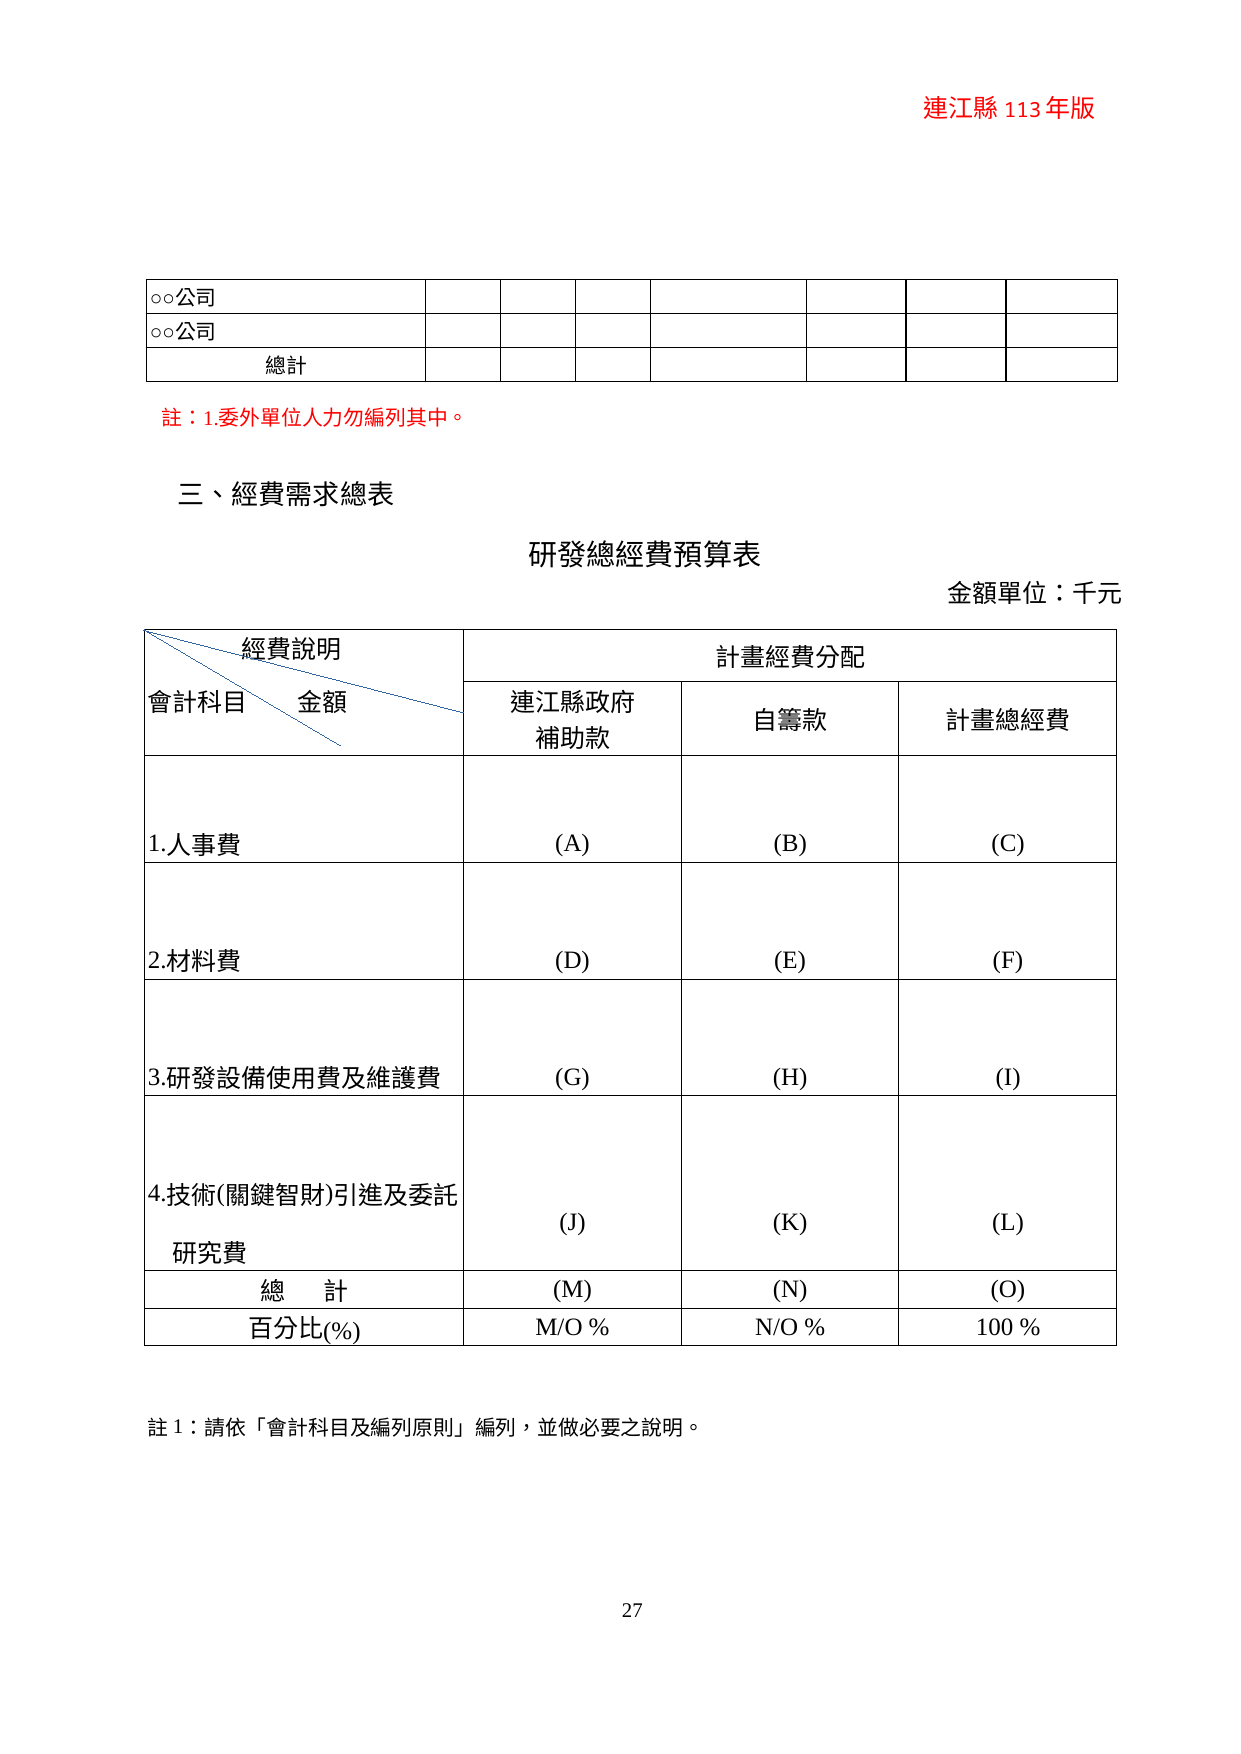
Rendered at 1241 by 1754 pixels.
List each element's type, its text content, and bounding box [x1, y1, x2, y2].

table_cell [1007, 280, 1117, 313]
text 註1：請依「會計科目及編列原則」編列，並做必要之說明。 [148, 1387, 1141, 1445]
table_cell [907, 314, 1005, 347]
table_cell [807, 314, 905, 347]
table_cell 計畫總經費 [899, 682, 1116, 755]
table_cell [426, 348, 500, 381]
table_header 計畫經費分配 [464, 630, 1116, 681]
table_cell [1007, 348, 1117, 381]
table_cell (H) [682, 980, 898, 1095]
table_cell 3.研發設備使用費及維護費 [145, 980, 463, 1095]
table_cell N/O % [682, 1309, 898, 1345]
table_cell 百分比(%) [145, 1309, 463, 1345]
table_cell 自籌款 [682, 682, 898, 755]
text 三、經費需求總表 [177, 473, 1116, 512]
table_cell [807, 280, 905, 313]
table_cell [576, 280, 650, 313]
table_cell (A) [464, 756, 681, 862]
table_cell [651, 314, 806, 347]
table_cell ○○公司 [147, 314, 425, 347]
table_cell [426, 314, 500, 347]
table_cell 總計 [147, 348, 425, 381]
table_cell 4.技術(關鍵智財)引進及委託研究費 [145, 1096, 463, 1270]
table_header 經費說明 [145, 630, 463, 681]
table_cell (N) [682, 1271, 898, 1308]
table_cell (D) [464, 863, 681, 979]
table_cell [1007, 314, 1117, 347]
table_cell ○○公司 [147, 280, 425, 313]
table_cell [426, 280, 500, 313]
table_cell [501, 348, 575, 381]
table_cell [501, 280, 575, 313]
table_cell [576, 314, 650, 347]
table_cell 會計科目 金額 [145, 681, 463, 755]
table_cell [651, 348, 806, 381]
table_cell (L) [899, 1096, 1116, 1270]
table_cell [807, 348, 905, 381]
table_cell 1.人事費 [145, 756, 463, 862]
table_cell [501, 314, 575, 347]
table_cell 2.材料費 [145, 863, 463, 979]
table_cell 總 計 [145, 1271, 463, 1308]
table_cell [907, 280, 1005, 313]
table_cell (B) [682, 756, 898, 862]
table_cell (K) [682, 1096, 898, 1270]
table_cell (F) [899, 863, 1116, 979]
table_cell [576, 348, 650, 381]
table_cell (I) [899, 980, 1116, 1095]
table_cell 100 % [899, 1309, 1116, 1345]
table_cell (J) [464, 1096, 681, 1270]
text 註：1.委外單位人力勿編列其中。 [161, 401, 1116, 454]
text 研發總經費預算表 [173, 531, 1116, 573]
table_cell [651, 280, 806, 313]
table_cell (M) [464, 1271, 681, 1308]
table_cell [907, 348, 1005, 381]
table_cell 連江縣政府 補助款 [464, 682, 681, 755]
table_cell M/O % [464, 1309, 681, 1345]
table_cell (G) [464, 980, 681, 1095]
table_cell (E) [682, 863, 898, 979]
text 金額單位：千元 [173, 573, 1122, 610]
table_cell (C) [899, 756, 1116, 862]
table_cell (O) [899, 1271, 1116, 1308]
